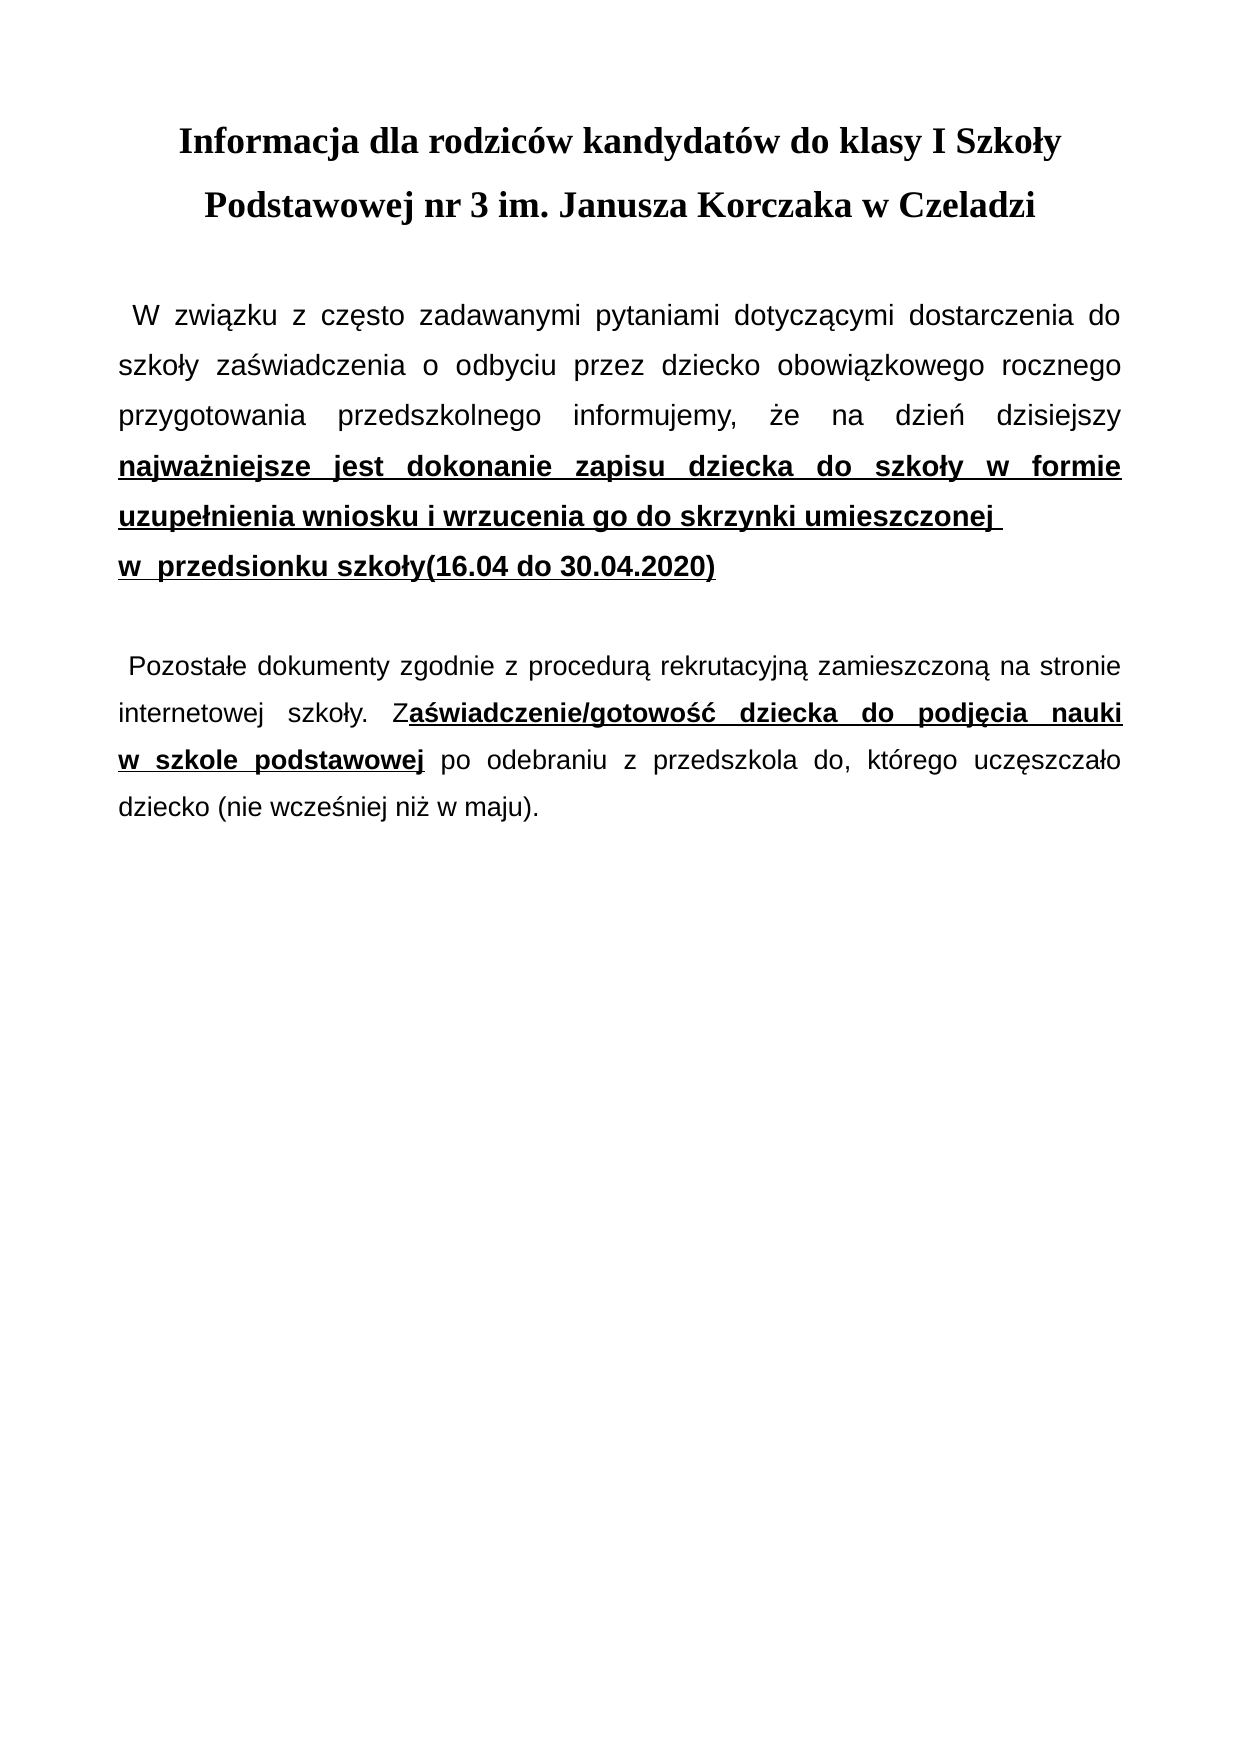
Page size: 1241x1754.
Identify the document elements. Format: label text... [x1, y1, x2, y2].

text uzupełnienia wniosku i wrzucenia go do skrzynki umieszczonej [118, 480, 1122, 533]
text Informacja dla rodziców kandydatów do klasy I Szkoły Podstawowej nr 3 im. Janusza Korczaka w Czeladzi [118, 118, 1122, 226]
text W związku z często zadawanymi pytaniami dotyczącymi dostarczenia do szkoły zaświadczenia o odbyciu przez dziecko obowiązkowego rocznego przygotowania przedszkolnego informujemy, że na dzień dzisiejszy najważniejsze jest dokonanie zapisu dziecka do szkoły w formie [118, 298, 1122, 478]
text w przedsionku szkoły(16.04 do 30.04.2020) [118, 549, 1122, 583]
text Pozostałe dokumenty zgodnie z procedurą rekrutacyjną zamieszczoną na stronie internetowej szkoły. Zaświadczenie/gotowość dziecka do podjęcia nauki w szkole podstawowej po odebraniu z przedszkola do, którego uczęszczało dziecko (nie wcześniej niż w maju). [118, 650, 1122, 822]
